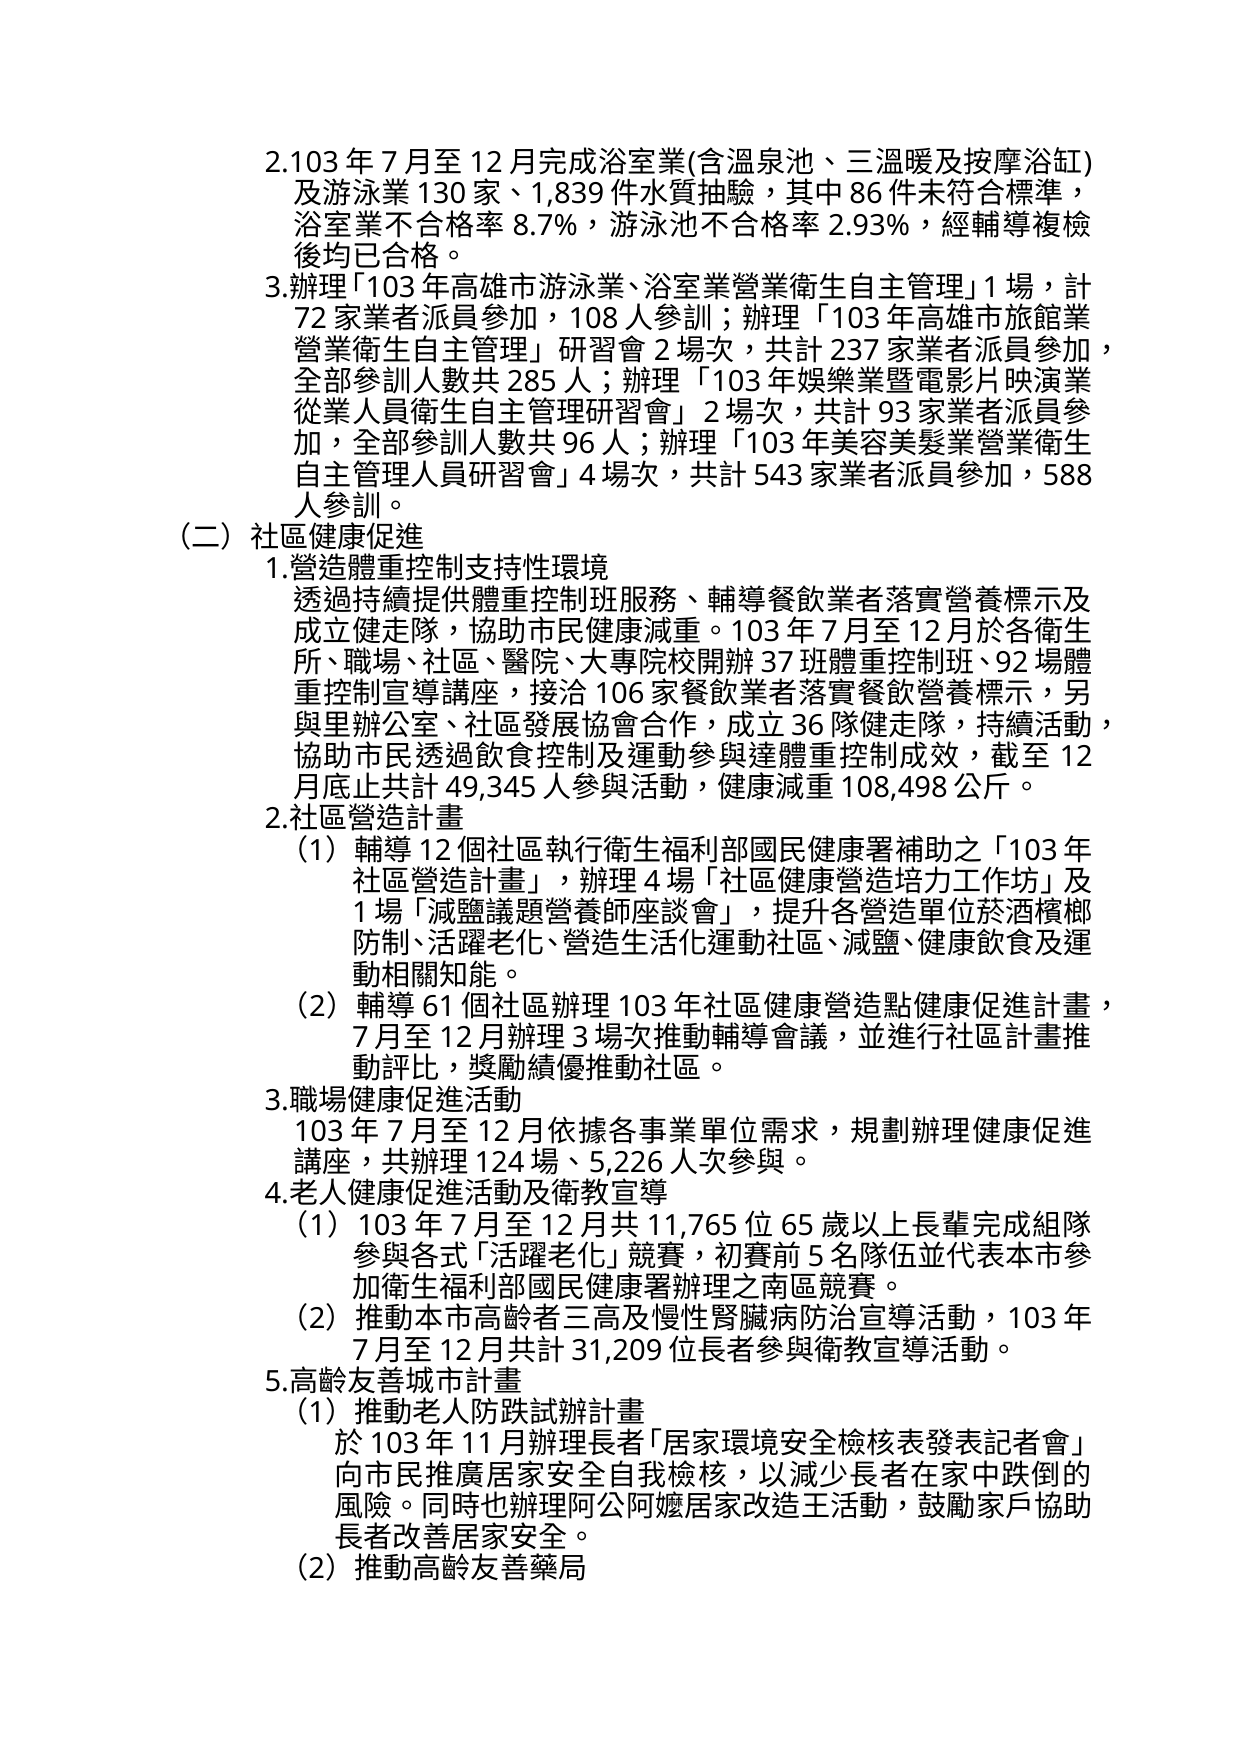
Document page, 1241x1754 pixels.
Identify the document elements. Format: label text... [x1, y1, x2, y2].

text 3.辦理「103年高雄市游泳業、浴室業營業衛生自主管理」1場，計72家業者派員參加，108人參訓；辦理「103年高雄市旅館業營業衛生自主管理」研習會2場次，共計237家業者派員參加，全部參訓人數共285人；辦理「103年娛樂業暨電影片映演業從業人員衛生自主管理研習會」2場次，共計93家業者派員參加，全部參訓人數共96人；辦理「103年美容美髮業營業衛生自主管理人員研習會」4場次，共計543家業者派員參加，588人參訓。 [264, 273, 1092, 523]
text （2）推動高齡友善藥局 [279, 1554, 1092, 1585]
text 3.職場健康促進活動 103年7月至12月依據各事業單位需求，規劃辦理健康促進講座，共辦理124場、5,226人次參與。 [264, 1085, 1092, 1179]
text 4.老人健康促進活動及衛教宣導 [264, 1179, 1092, 1210]
text （2）推動本市高齡者三高及慢性腎臟病防治宣導活動，103年7月至12月共計31,209位長者參與衛教宣導活動。 [279, 1304, 1092, 1366]
text 5.高齡友善城市計畫 [264, 1366, 1092, 1398]
text 於103年11月辦理長者「居家環境安全檢核表發表記者會」，向市民推廣居家安全自我檢核，以減少長者在家中跌倒的風險。同時也辦理阿公阿嬤居家改造王活動，鼓勵家戶協助長者改善居家安全。 [334, 1429, 1092, 1554]
text （2）輔導61個社區辦理103年社區健康營造點健康促進計畫，7月至12月辦理3場次推動輔導會議，並進行社區計畫推動評比，獎勵績優推動社區。 [279, 991, 1092, 1085]
text （1）輔導12個社區執行衛生福利部國民健康署補助之「103年社區營造計畫」，辦理4場「社區健康營造培力工作坊」及1場「減鹽議題營養師座談會」，提升各營造單位菸酒檳榔防制、活躍老化、營造生活化運動社區、減鹽、健康飲食及運動相關知能。 [279, 835, 1092, 991]
text 2.103年7月至12月完成浴室業(含溫泉池、三溫暖及按摩浴缸)及游泳業130家、1,839件水質抽驗，其中86件未符合標準，浴室業不合格率8.7%，游泳池不合格率2.93%，經輔導複檢後均已合格。 [264, 148, 1092, 273]
text （二）社區健康促進 [162, 523, 1092, 554]
text 2.社區營造計畫 [264, 804, 1092, 835]
text 1.營造體重控制支持性環境 透過持續提供體重控制班服務、輔導餐飲業者落實營養標示及成立健走隊，協助市民健康減重。103年7月至12月於各衛生所、職場、社區、醫院、大專院校開辦37班體重控制班、92場體重控制宣導講座，接洽106家餐飲業者落實餐飲營養標示，另與里辦公室、社區發展協會合作，成立36隊健走隊，持續活動，協助市民透過飲食控制及運動參與達體重控制成效，截至12月底止共計49,345人參與活動，健康減重108,498公斤。 [264, 554, 1092, 804]
text （1）103年7月至12月共11,765位65歲以上長輩完成組隊參與各式「活躍老化」競賽，初賽前5名隊伍並代表本市參加衛生福利部國民健康署辦理之南區競賽。 [279, 1210, 1092, 1304]
text （1）推動老人防跌試辦計畫 [279, 1398, 1092, 1429]
